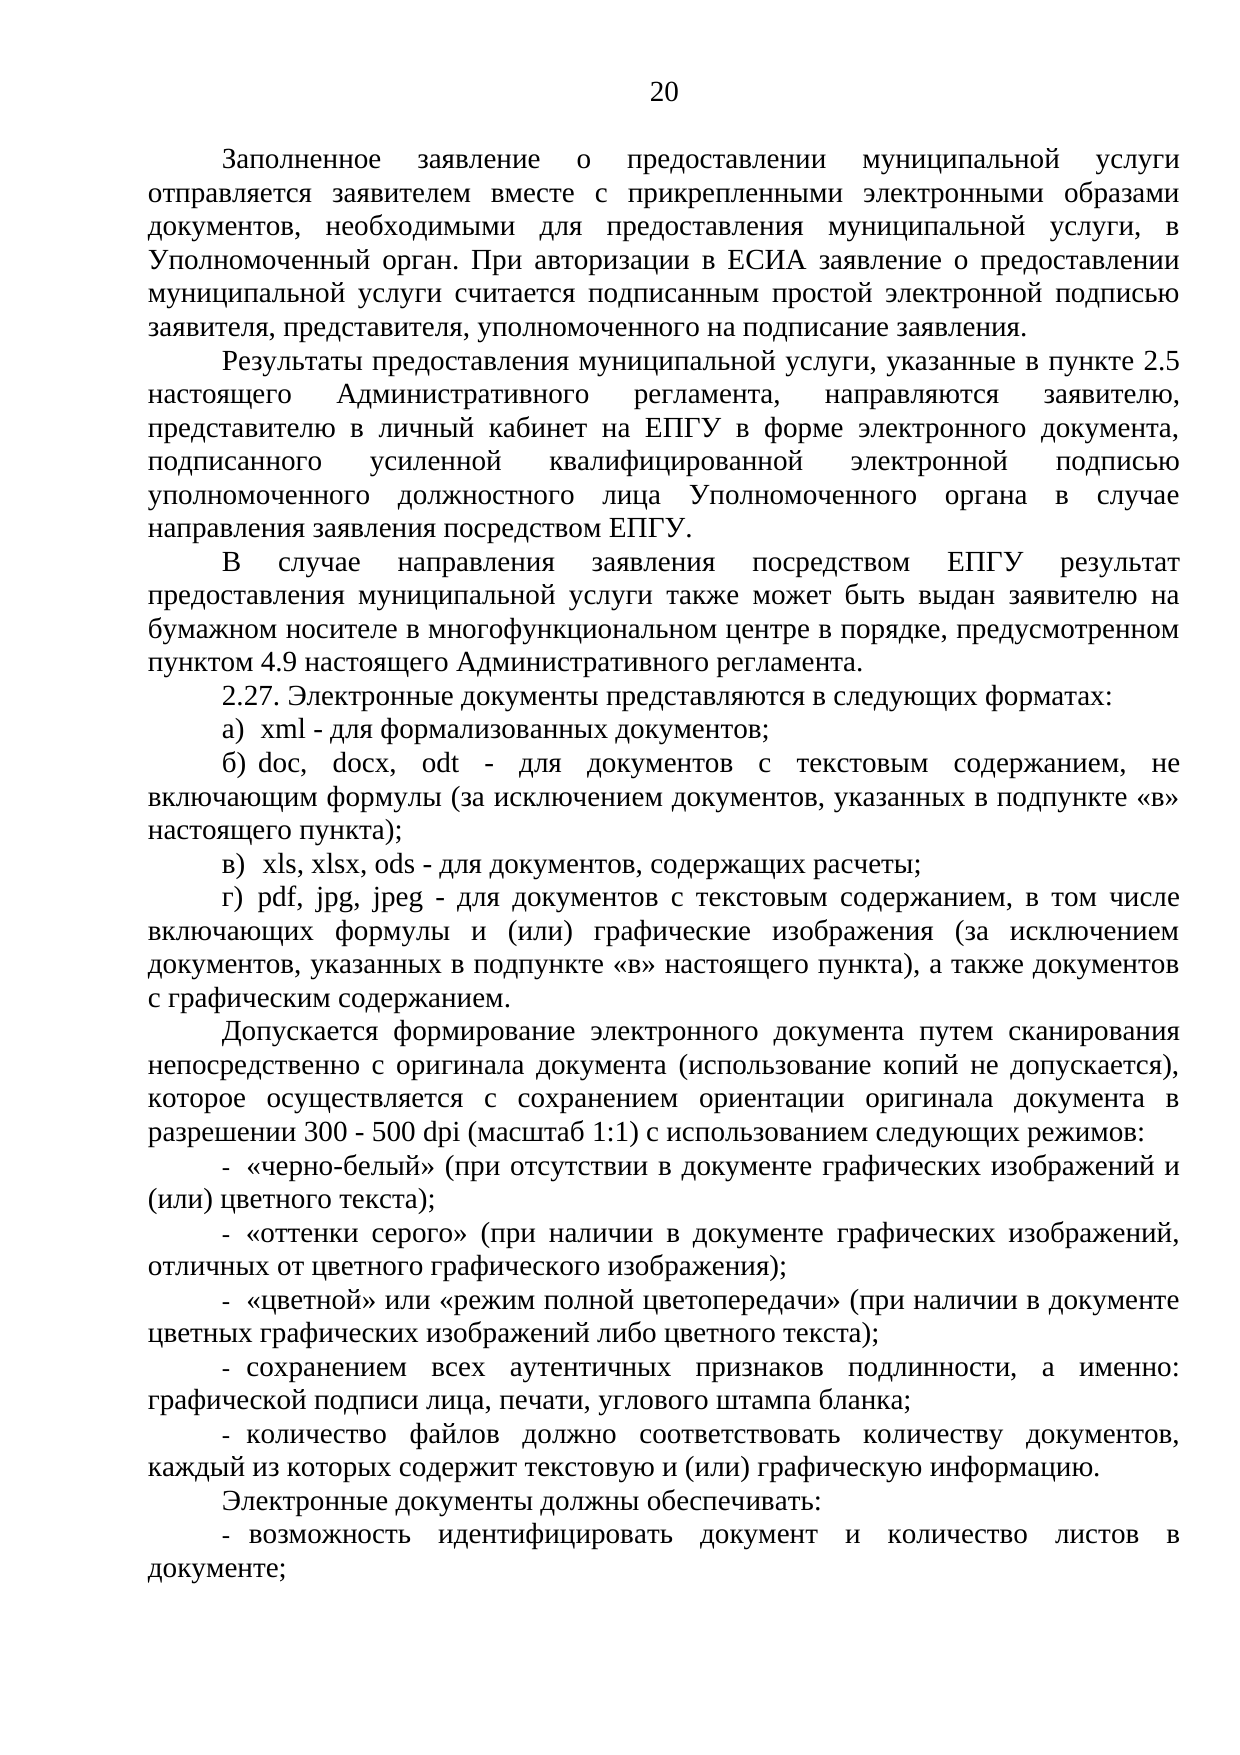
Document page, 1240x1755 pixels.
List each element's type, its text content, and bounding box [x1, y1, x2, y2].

text Результаты предоставления муниципальной услуги, указанные в пункте 2.5 настоящего Административного регламента, направляются заявителю, представителю в личный кабинет на ЕПГУ в форме электронного документа, подписанного усиленной квалифицированной электронной подписью уполномоченного должностного лица Уполномоченного органа в случае направления заявления посредством ЕПГУ. [148, 343, 1181, 544]
list «черно-белый» (при отсутствии в документе графических изображений и (или) цветного текста); [148, 1148, 1181, 1215]
list сохранением всех аутентичных признаков подлинности, а именно: графической подписи лица, печати, углового штампа бланка; [148, 1349, 1181, 1416]
text в) xls, xlsx, ods - для документов, содержащих расчеты; [148, 846, 1181, 879]
list «цветной» или «режим полной цветопередачи» (при наличии в документе цветных графических изображений либо цветного текста); [148, 1282, 1181, 1349]
list количество файлов должно соответствовать количеству документов, каждый из которых содержит текстовую и (или) графическую информацию. [148, 1416, 1181, 1483]
text Электронные документы должны обеспечивать: [148, 1483, 1181, 1517]
text В случае направления заявления посредством ЕПГУ результат предоставления муниципальной услуги также может быть выдан заявителю на бумажном носителе в многофункциональном центре в порядке, предусмотренном пунктом 4.9 настоящего Административного регламента. [148, 544, 1181, 678]
text 2.27. Электронные документы представляются в следующих форматах: [148, 678, 1181, 712]
text а) xml - для формализованных документов; [148, 712, 1181, 745]
text г) pdf, jpg, jpeg - для документов с текстовым содержанием, в том числе включающих формулы и (или) графические изображения (за исключением документов, указанных в подпункте «в» настоящего пункта), а также документов с графическим содержанием. [148, 879, 1181, 1013]
list возможность идентифицировать документ и количество листов в документе; [148, 1517, 1181, 1584]
text Заполненное заявление о предоставлении муниципальной услуги отправляется заявителем вместе с прикрепленными электронными образами документов, необходимыми для предоставления муниципальной услуги, в Уполномоченный орган. При авторизации в ЕСИА заявление о предоставлении муниципальной услуги считается подписанным простой электронной подписью заявителя, представителя, уполномоченного на подписание заявления. [148, 141, 1181, 343]
text б) doc, docx, odt - для документов с текстовым содержанием, не включающим формулы (за исключением документов, указанных в подпункте «в» настоящего пункта); [148, 745, 1181, 846]
text Допускается формирование электронного документа путем сканирования непосредственно с оригинала документа (использование копий не допускается), которое осуществляется с сохранением ориентации оригинала документа в разрешении 300 - 500 dpi (масштаб 1:1) с использованием следующих режимов: [148, 1013, 1181, 1148]
list «оттенки серого» (при наличии в документе графических изображений, отличных от цветного графического изображения); [148, 1215, 1181, 1282]
